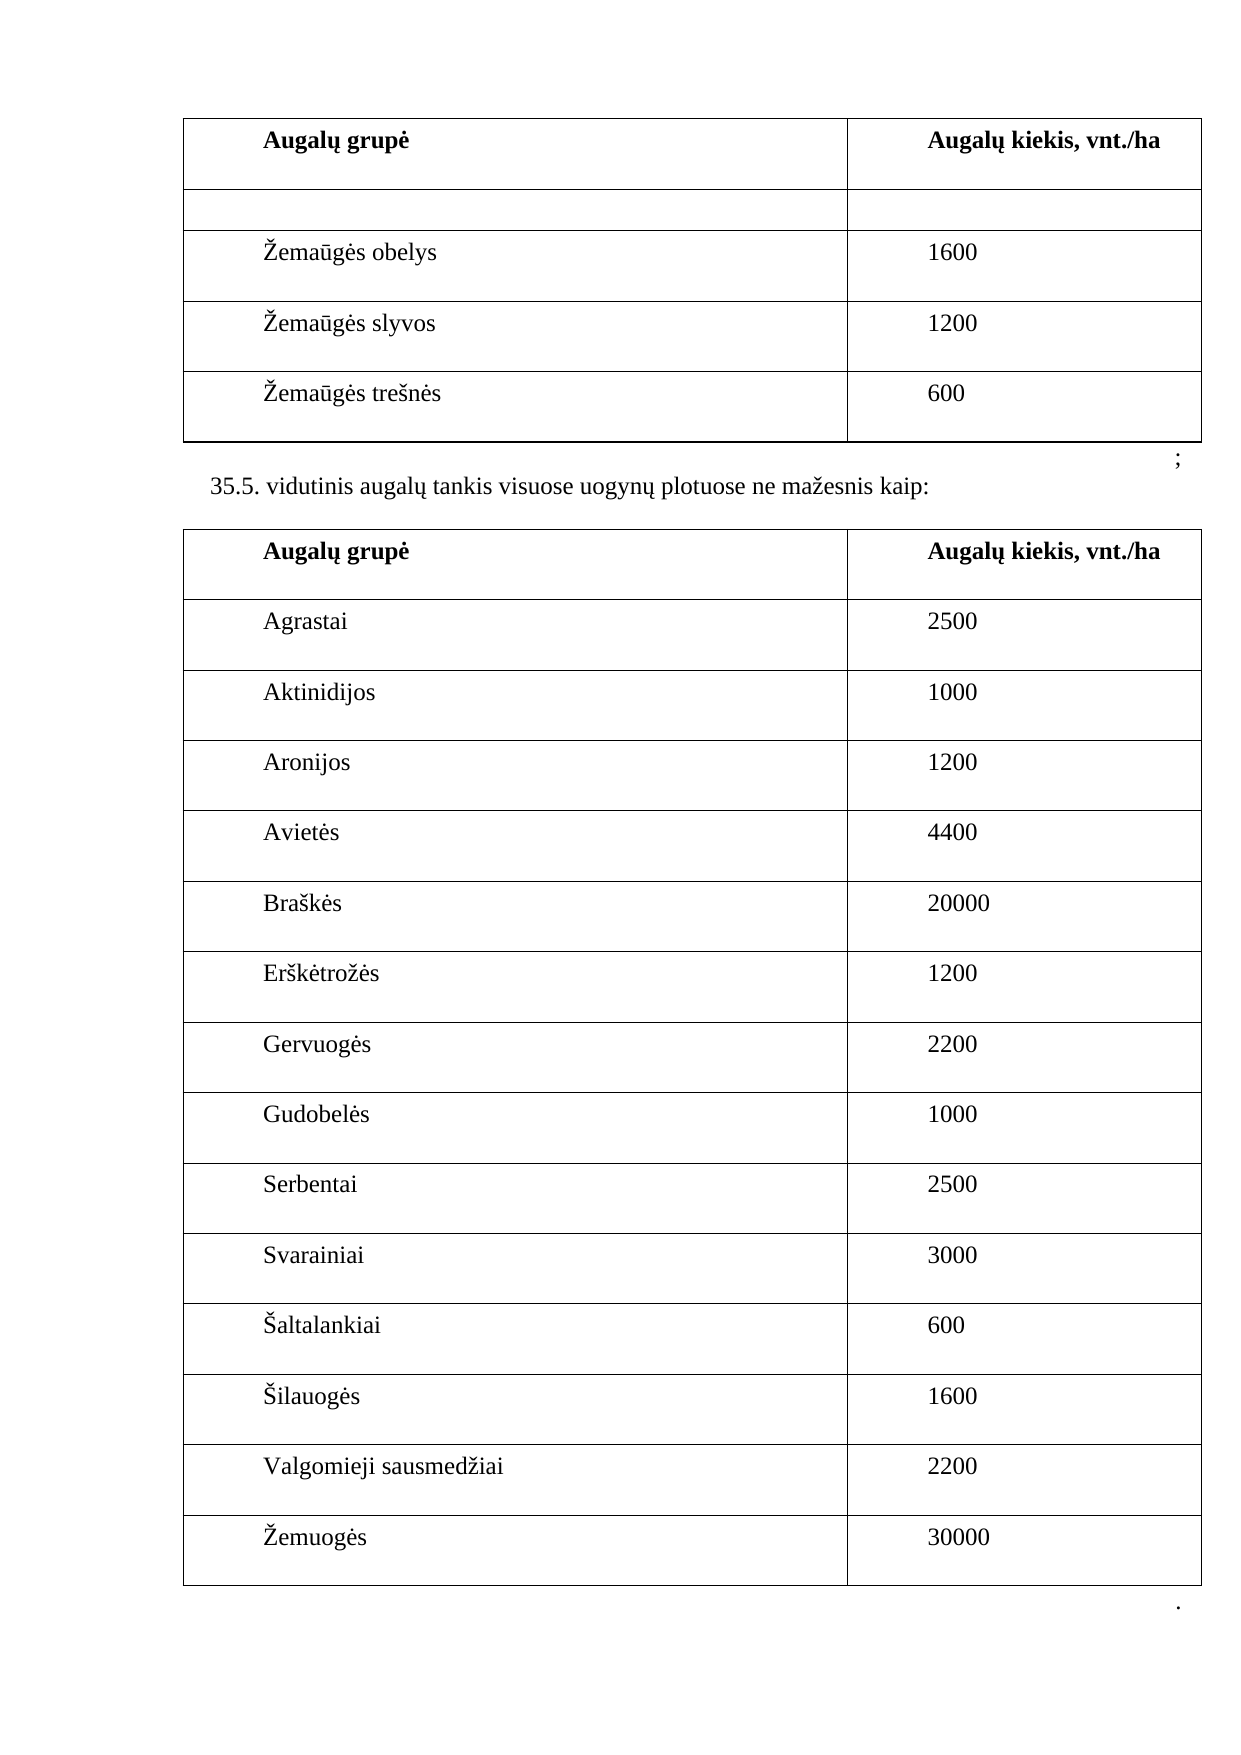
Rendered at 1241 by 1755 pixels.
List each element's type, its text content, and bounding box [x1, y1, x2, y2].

text ; [177, 442, 1181, 471]
table_cell 30000 [848, 1516, 1201, 1585]
table_cell 600 [848, 1304, 1201, 1374]
table_cell Braškės [184, 882, 847, 951]
table_cell 2200 [848, 1445, 1201, 1514]
table_cell [848, 190, 1201, 230]
text . [177, 1586, 1181, 1615]
table_header Augalų kiekis, vnt./ha [848, 119, 1201, 188]
table_cell Agrastai [184, 600, 847, 669]
table_cell 2200 [848, 1023, 1201, 1092]
table_cell Šilauogės [184, 1375, 847, 1444]
table_cell 1600 [848, 231, 1201, 301]
table_cell 20000 [848, 882, 1201, 951]
table_cell Žemaūgės trešnės [184, 372, 847, 441]
table_cell Žemuogės [184, 1516, 847, 1585]
table_cell Serbentai [184, 1164, 847, 1233]
table_header Augalų kiekis, vnt./ha [848, 530, 1201, 599]
table_cell 1200 [848, 741, 1201, 810]
text 35.5. vidutinis augalų tankis visuose uogynų plotuose ne mažesnis kaip: [177, 471, 1181, 500]
table_cell 3000 [848, 1234, 1201, 1303]
table_header Augalų grupė [184, 119, 847, 188]
table_cell Gudobelės [184, 1093, 847, 1162]
table_cell 1200 [848, 952, 1201, 1022]
table_cell 4400 [848, 811, 1201, 881]
table_cell 1000 [848, 1093, 1201, 1162]
table_cell Žemaūgės obelys [184, 231, 847, 301]
table_cell [184, 190, 847, 230]
table_cell Avietės [184, 811, 847, 881]
table_cell Šaltalankiai [184, 1304, 847, 1374]
table_cell 600 [848, 372, 1201, 441]
table_cell Aktinidijos [184, 671, 847, 740]
table_cell 1000 [848, 671, 1201, 740]
table_cell 1200 [848, 302, 1201, 371]
table_header Augalų grupė [184, 530, 847, 599]
table_cell Žemaūgės slyvos [184, 302, 847, 371]
table_cell Svarainiai [184, 1234, 847, 1303]
table_cell 1600 [848, 1375, 1201, 1444]
table_cell Erškėtrožės [184, 952, 847, 1022]
table_cell 2500 [848, 1164, 1201, 1233]
table_cell Valgomieji sausmedžiai [184, 1445, 847, 1514]
table_cell 2500 [848, 600, 1201, 669]
table_cell Aronijos [184, 741, 847, 810]
table_cell Gervuogės [184, 1023, 847, 1092]
